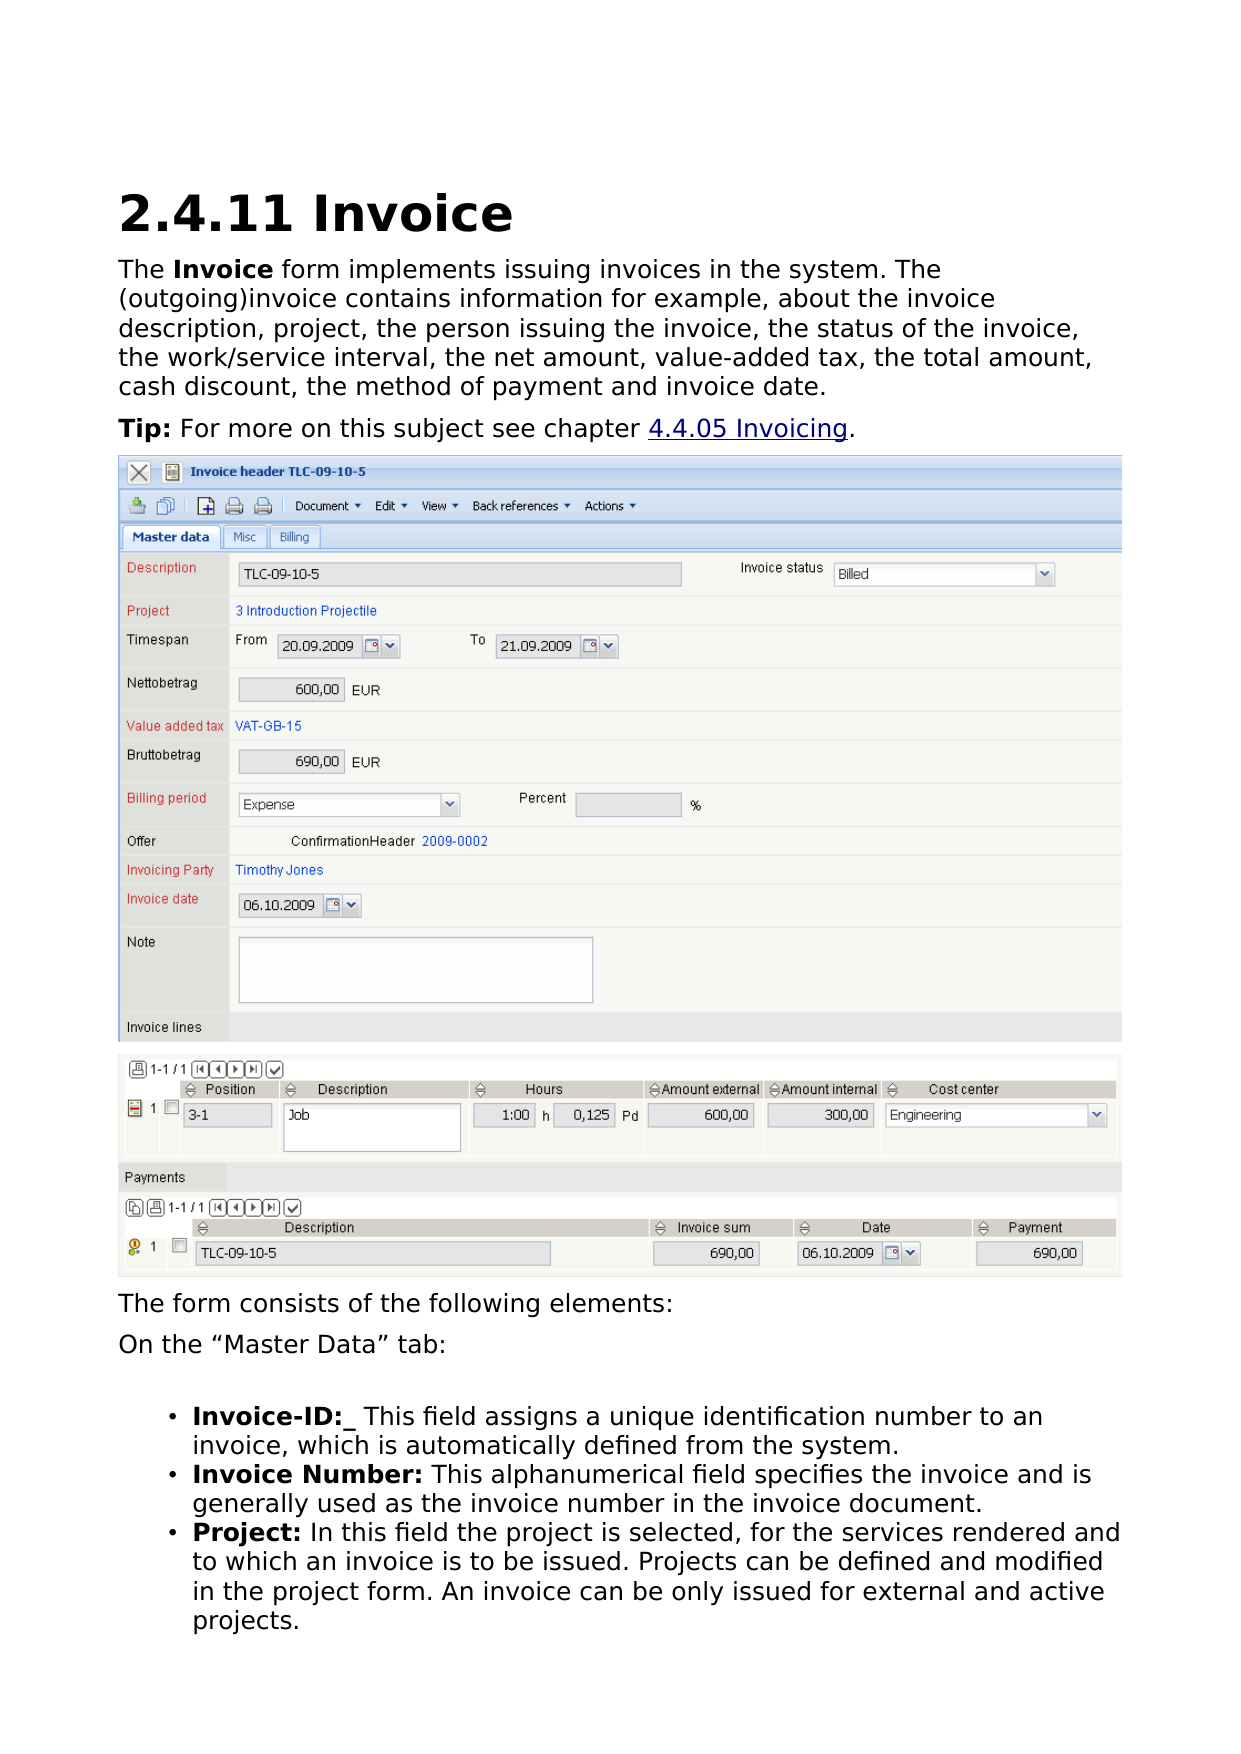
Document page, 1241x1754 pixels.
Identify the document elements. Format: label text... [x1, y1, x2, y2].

picture [118, 1054, 1123, 1277]
text Tip: For more on this subject see chapter 4.4.05 Invoicing. [118, 414, 1122, 443]
subtitle 2.4.11 Invoice [118, 185, 1122, 243]
text On the “Master Data” tab: [118, 1331, 1122, 1360]
picture [118, 455, 1123, 1042]
list Invoice Number: This alphanumerical field specifies the invoice and is generally used as the invoice number in the invoice document. [177, 1460, 1122, 1518]
text The Invoice form implements issuing invoices in the system. The (outgoing)invoice contains information for example, about the invoice description, project, the person issuing the invoice, the status of the invoice, the work/service interval, the net amount, value-added tax, the total amount, cash discount, the method of payment and invoice date. [118, 256, 1122, 401]
list Invoice-ID:_ This field assigns a unique identification number to an invoice, which is automatically defined from the system. [177, 1402, 1122, 1460]
text The form consists of the following elements: [118, 1289, 1122, 1318]
list Project: In this field the project is selected, for the services rendered and to which an invoice is to be issued. Projects can be defined and modified in the project form. An invoice can be only issued for external and active projects. [177, 1518, 1122, 1635]
